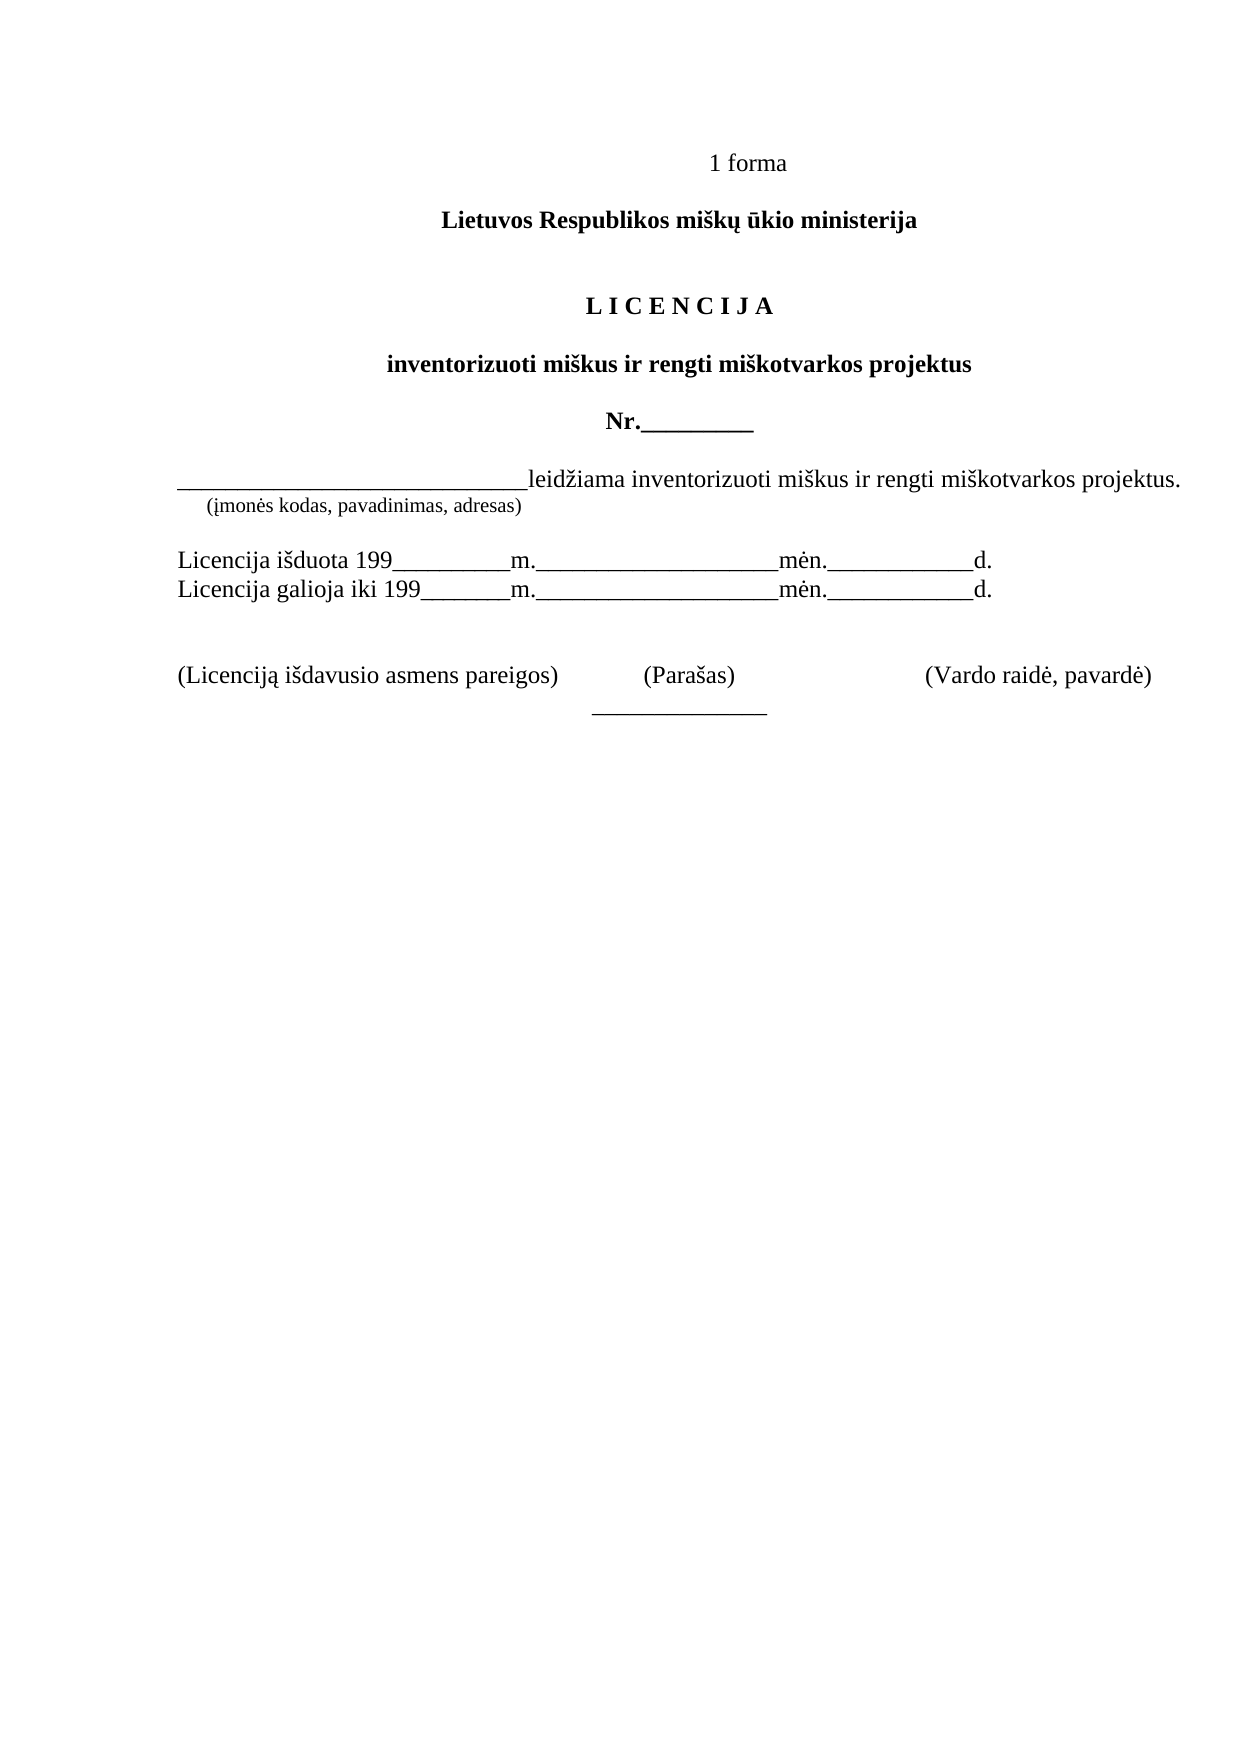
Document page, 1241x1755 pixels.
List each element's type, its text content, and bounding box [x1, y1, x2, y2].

text Licencija galioja iki 199 m. mėn. d. [177, 574, 1181, 603]
text LICENCIJA [177, 291, 1181, 320]
text inventorizuoti miškus ir rengti miškotvarkos projektus [177, 349, 1181, 378]
text (Licenciją išdavusio asmens pareigos) (Parašas) (Vardo raidė, pavardė) [177, 660, 1181, 689]
text leidžiama inventorizuoti miškus ir rengti miškotvarkos projektus. [177, 464, 1181, 493]
text Nr._________ [177, 406, 1181, 435]
text 1 forma [177, 148, 1181, 176]
text (įmonės kodas, pavadinimas, adresas) [177, 493, 1181, 517]
text Licencija išduota 199 m. mėn. d. [177, 545, 1181, 574]
text ______________ [177, 689, 1181, 718]
text Lietuvos Respublikos miškų ūkio ministerija [177, 205, 1181, 234]
